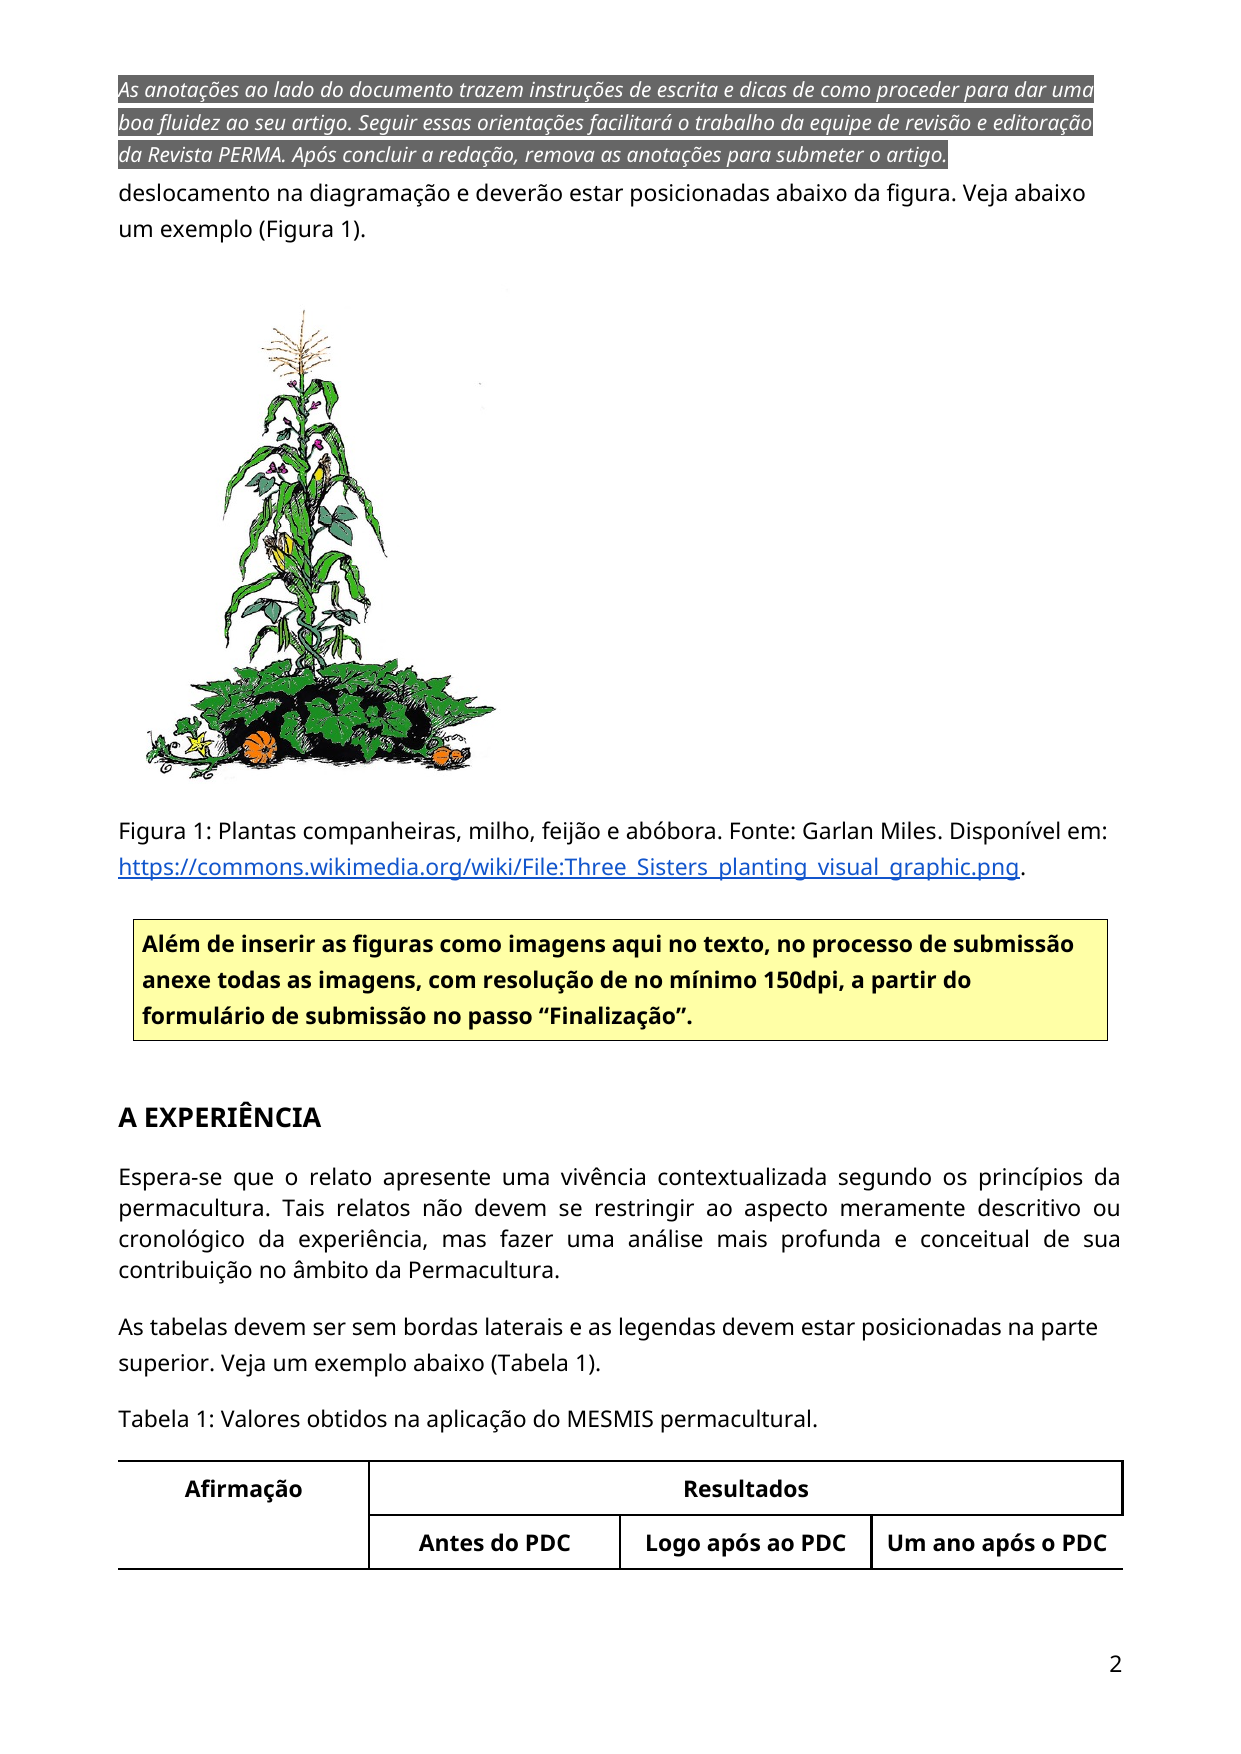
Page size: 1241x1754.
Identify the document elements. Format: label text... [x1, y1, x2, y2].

table_header Resultados [370, 1462, 1121, 1514]
text Tabela 1: Valores obtidos na aplicação do MESMIS permacultural. [118, 1403, 1122, 1434]
text Figura 1: Plantas companheiras, milho, feijão e abóbora. Fonte: Garlan Miles. Disponível em: https://commons.wikimedia.org/wiki/File:Three_Sisters_planting_visual_graphic.png. [118, 815, 1122, 882]
text As tabelas devem ser sem bordas laterais e as legendas devem estar posicionadas na parte superior. Veja um exemplo abaixo (Tabela 1). [118, 1311, 1122, 1378]
picture [118, 269, 510, 790]
table_cell Logo após ao PDC [621, 1516, 870, 1568]
table_cell Um ano após o PDC [873, 1516, 1122, 1568]
table_cell Antes do PDC [370, 1516, 619, 1568]
text Espera-se que o relato apresente uma vivência contextualizada segundo os princípios da permacultura. Tais relatos não devem se restringir ao aspecto meramente descritivo ou cronológico da experiência, mas fazer uma análise mais profunda e conceitual de sua contribuição no âmbito da Permacultura. [118, 1161, 1122, 1286]
text deslocamento na diagramação e deverão estar posicionadas abaixo da figura. Veja abaixo um exemplo (Figura 1). [118, 177, 1122, 244]
text Além de inserir as figuras como imagens aqui no texto, no processo de submissão anexe todas as imagens, com resolução de no mínimo 150dpi, a partir do formulário de submissão no passo “Finalização”. [142, 928, 1098, 1031]
table_header Afirmação [118, 1462, 368, 1568]
subtitle A experiência [118, 1099, 1122, 1136]
